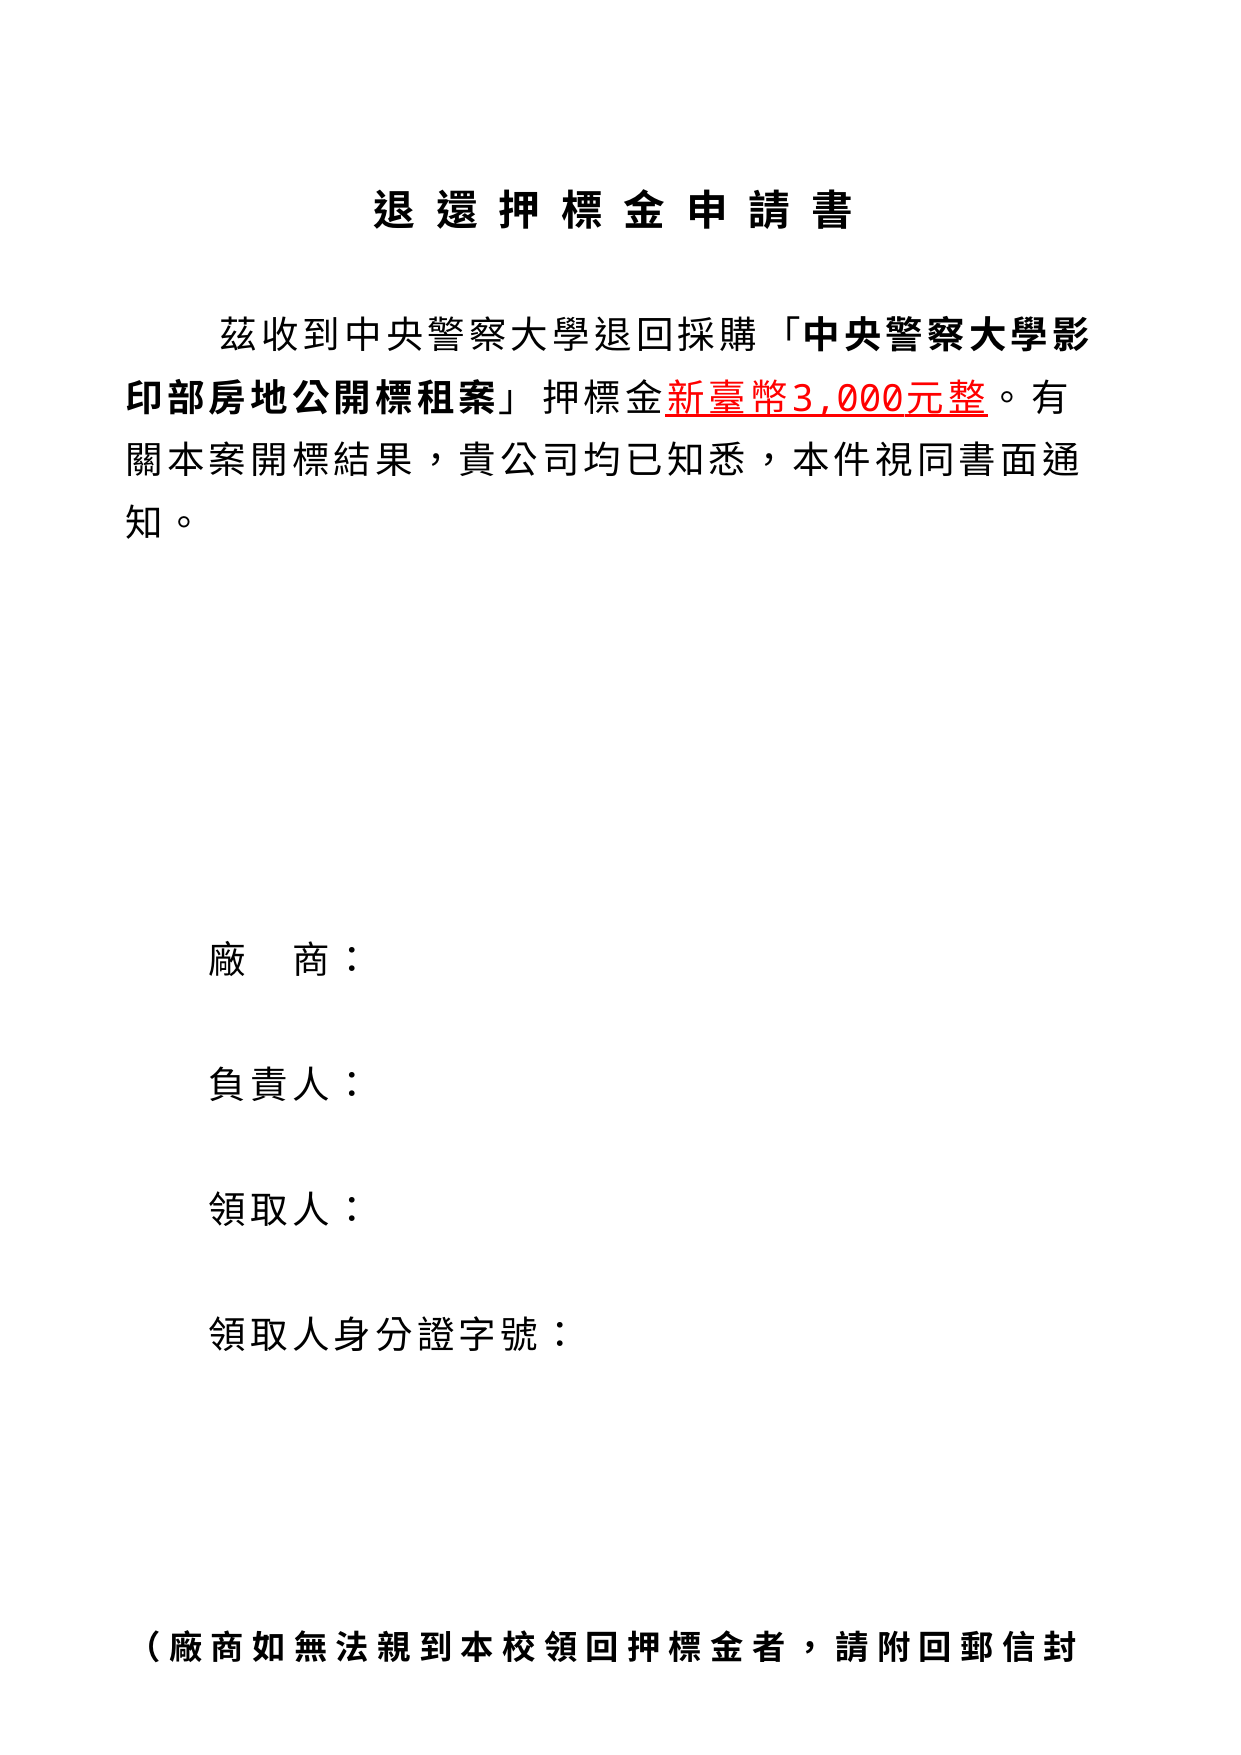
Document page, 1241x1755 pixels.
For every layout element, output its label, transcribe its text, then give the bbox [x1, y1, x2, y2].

text （廠商如無法親到本校領回押標金者，請附回郵信封 [123, 1603, 1102, 1666]
text 負責人： [123, 1041, 1102, 1103]
text 茲收到中央警察大學退回採購「中央警察大學影印部房地公開標租案」押標金新臺幣3,000元整。有關本案開標結果，貴公司均已知悉，本件視同書面通知。 [123, 291, 1102, 541]
text 退 還 押 標 金 申 請 書 [123, 166, 1102, 228]
text 領取人身分證字號： [123, 1291, 1102, 1353]
text 廠 商： [123, 916, 1102, 978]
text 領取人： [123, 1166, 1102, 1228]
